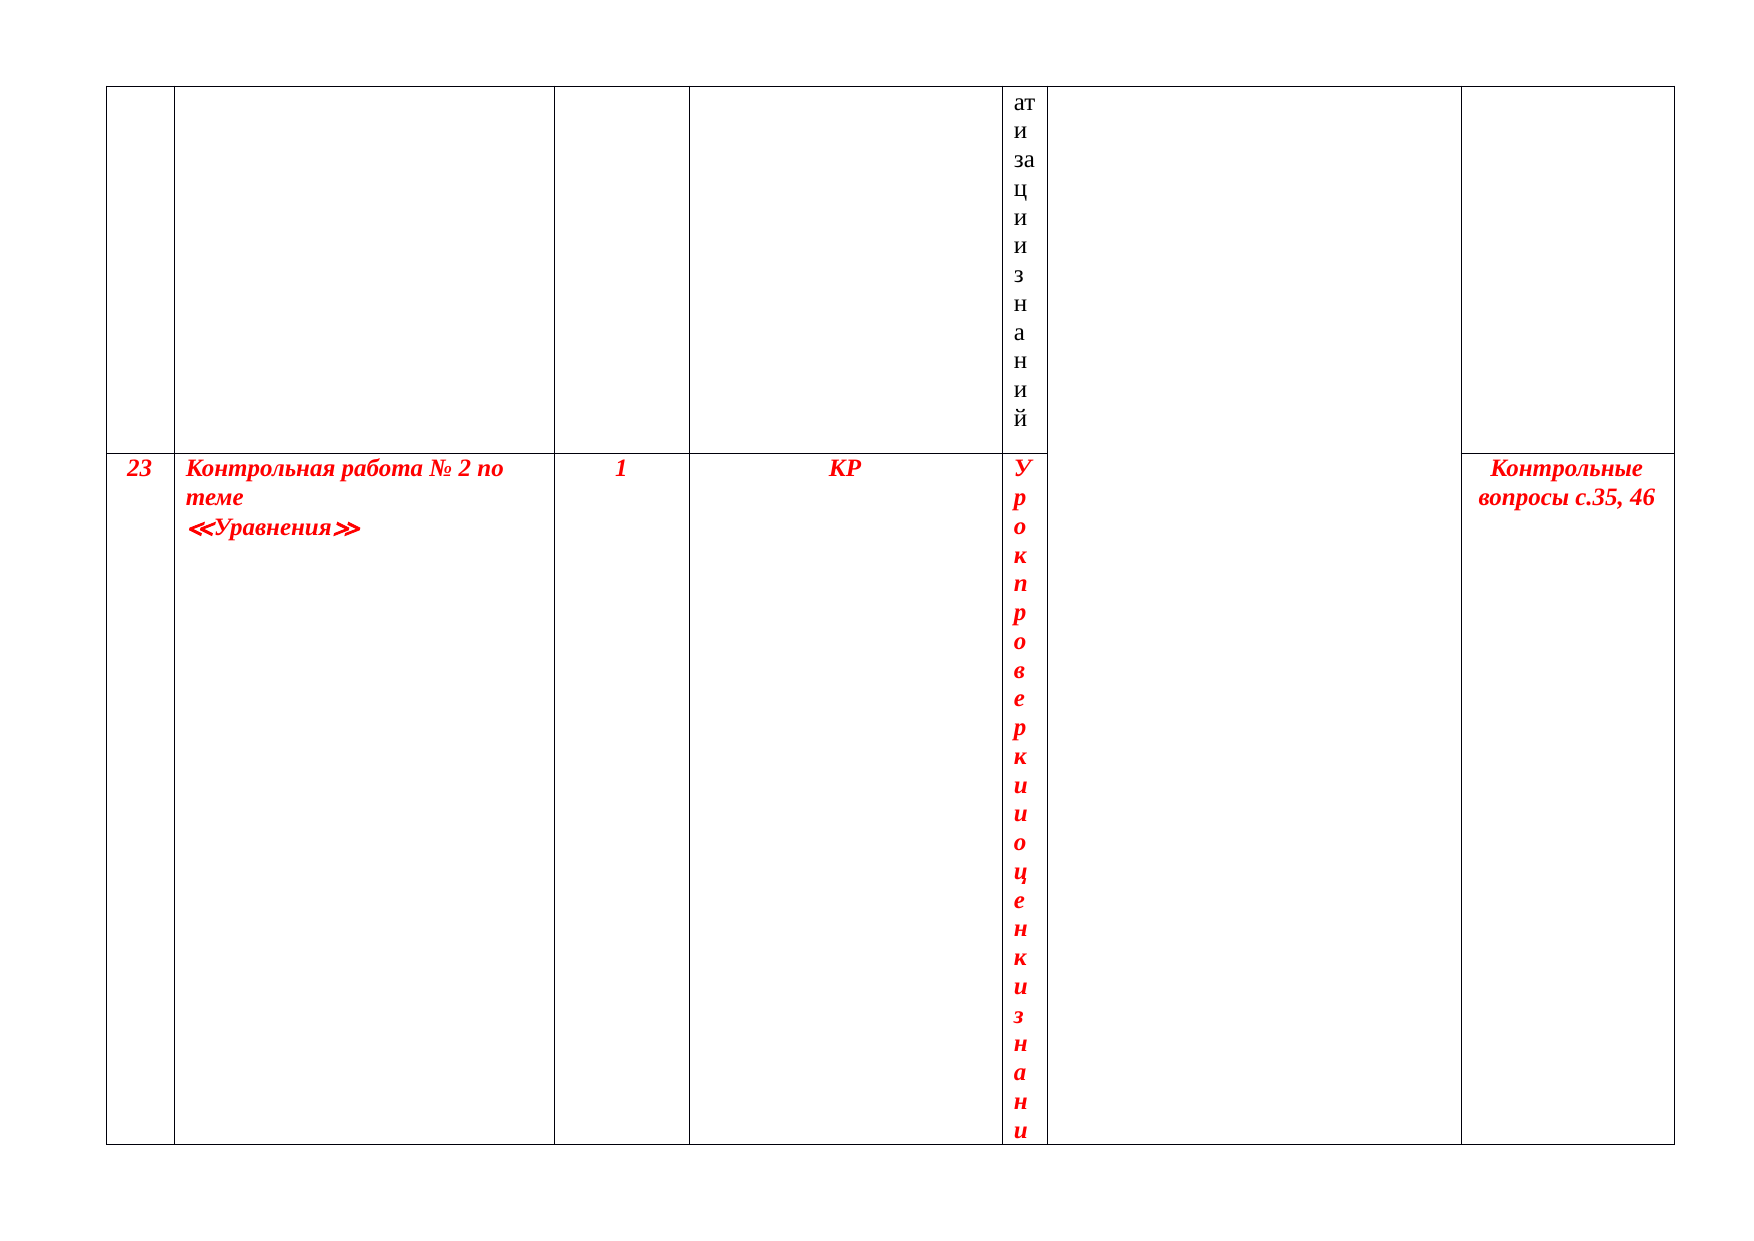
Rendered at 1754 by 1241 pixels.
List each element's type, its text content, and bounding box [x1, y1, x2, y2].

table_cell атизации знаний [1003, 87, 1047, 452]
table_cell [107, 87, 174, 452]
table_cell Контрольная работа № 2 по теме ≪Уравнения≫ [175, 454, 554, 1143]
table_cell [1048, 87, 1461, 1143]
table_cell 23 [107, 454, 174, 1143]
table_cell 1 [555, 454, 689, 1143]
table_cell [555, 87, 689, 452]
table_cell [175, 87, 554, 452]
table_cell КР [690, 454, 1002, 1143]
table_cell Урок проверки и оценки знани [1003, 454, 1047, 1143]
table_cell Контрольные вопросы с.35, 46 [1462, 454, 1674, 1143]
table_cell [690, 87, 1002, 452]
table_cell [1462, 87, 1674, 452]
